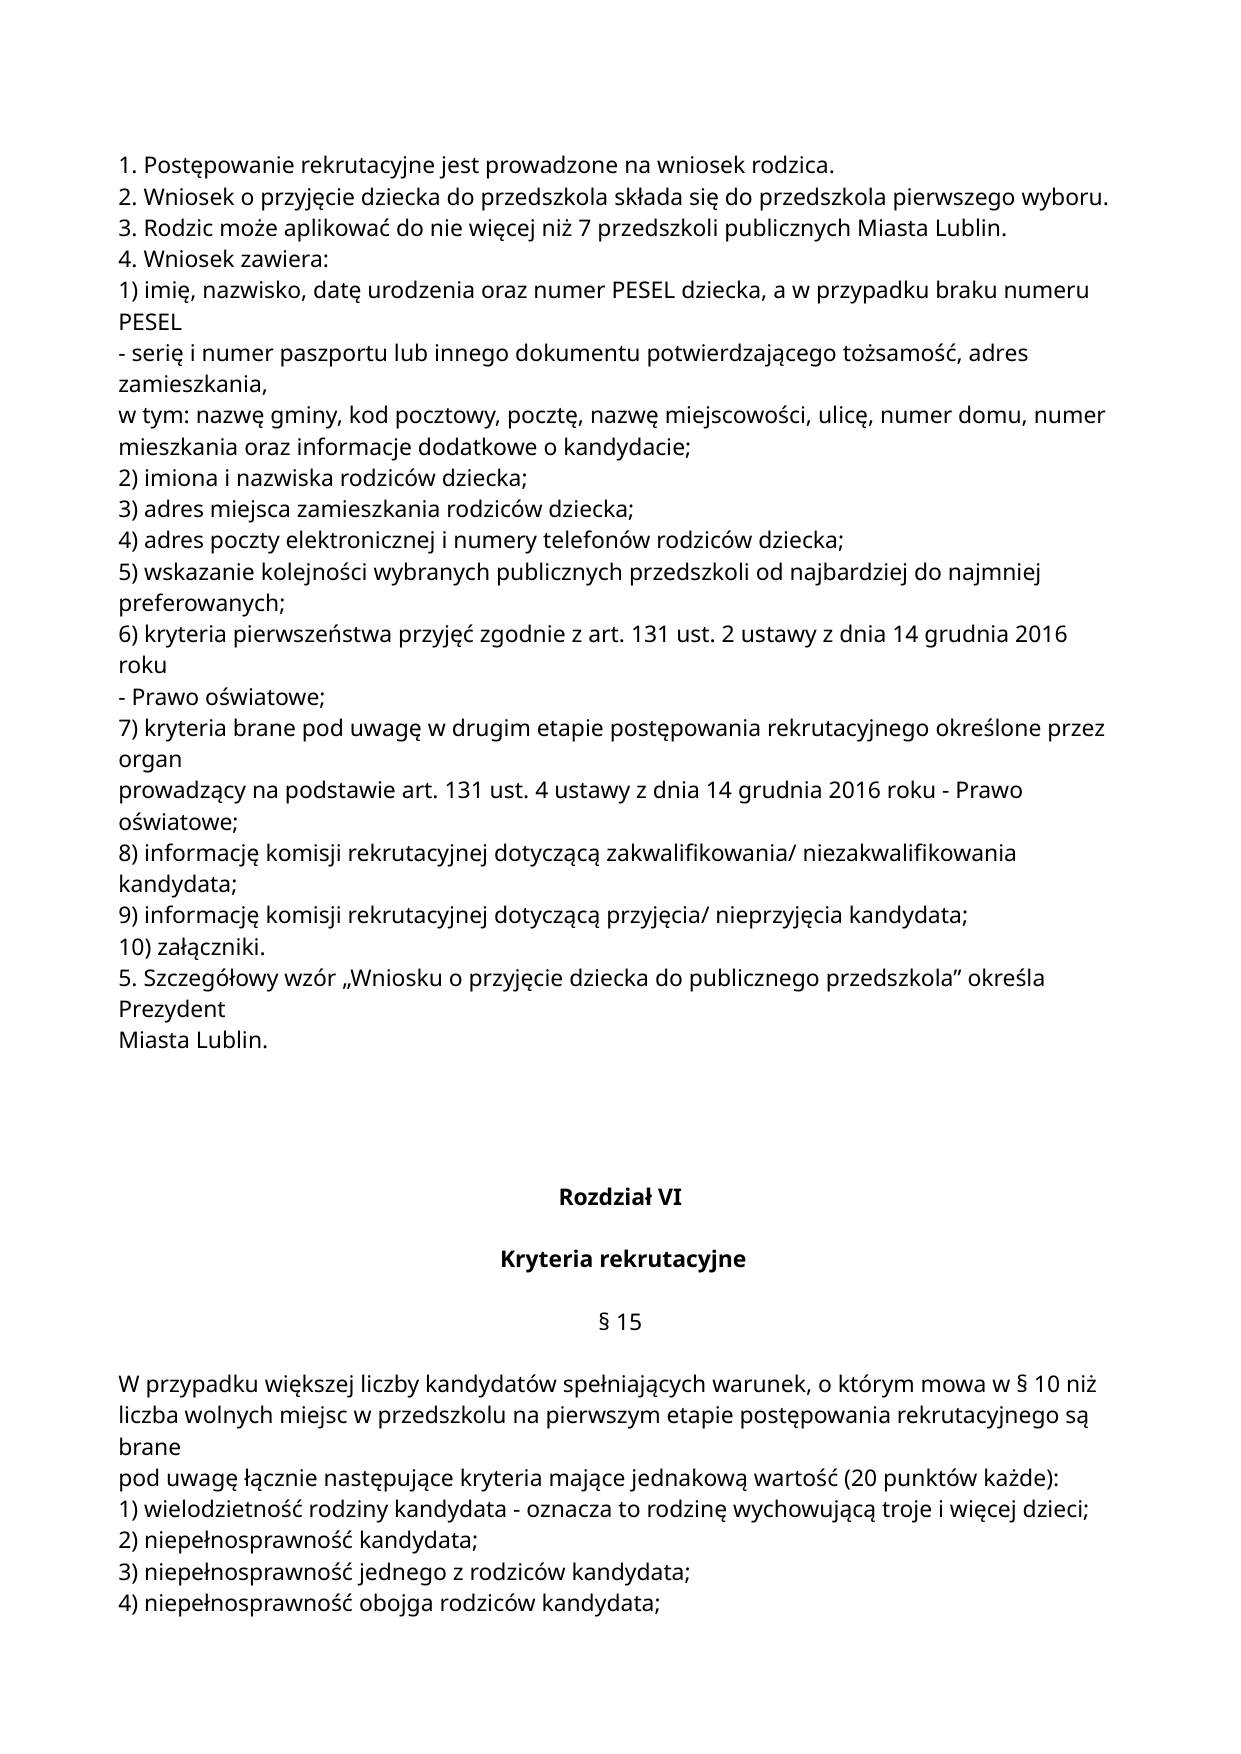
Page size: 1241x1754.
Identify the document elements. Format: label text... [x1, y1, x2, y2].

text Miasta Lublin. [118, 1024, 1122, 1056]
text 2) niepełnosprawność kandydata; [118, 1524, 1122, 1556]
text - serię i numer paszportu lub innego dokumentu potwierdzającego tożsamość, adres zamieszkania, [118, 337, 1122, 399]
text 3) niepełnosprawność jednego z rodziców kandydata; [118, 1556, 1122, 1587]
text 3) adres miejsca zamieszkania rodziców dziecka; [118, 493, 1122, 524]
text 8) informację komisji rekrutacyjnej dotyczącą zakwalifikowania/ niezakwalifikowania kandydata; [118, 837, 1122, 899]
text § 15 [118, 1306, 1122, 1337]
text 4) adres poczty elektronicznej i numery telefonów rodziców dziecka; [118, 524, 1122, 556]
text Rozdział VI [118, 1181, 1122, 1212]
text 1. Postępowanie rekrutacyjne jest prowadzone na wniosek rodzica. [118, 149, 1122, 181]
text 2. Wniosek o przyjęcie dziecka do przedszkola składa się do przedszkola pierwszego wyboru. [118, 181, 1122, 212]
text prowadzący na podstawie art. 131 ust. 4 ustawy z dnia 14 grudnia 2016 roku - Prawo oświatowe; [118, 774, 1122, 837]
text 2) imiona i nazwiska rodziców dziecka; [118, 462, 1122, 493]
text liczba wolnych miejsc w przedszkolu na pierwszym etapie postępowania rekrutacyjnego są brane [118, 1399, 1122, 1462]
text 5) wskazanie kolejności wybranych publicznych przedszkoli od najbardziej do najmniej [118, 556, 1122, 587]
text 1) imię, nazwisko, datę urodzenia oraz numer PESEL dziecka, a w przypadku braku numeru PESEL [118, 274, 1122, 337]
text W przypadku większej liczby kandydatów spełniających warunek, o którym mowa w § 10 niż [118, 1368, 1122, 1399]
text mieszkania oraz informacje dodatkowe o kandydacie; [118, 431, 1122, 462]
text 4. Wniosek zawiera: [118, 243, 1122, 274]
text 7) kryteria brane pod uwagę w drugim etapie postępowania rekrutacyjnego określone przez organ [118, 712, 1122, 774]
text 4) niepełnosprawność obojga rodziców kandydata; [118, 1587, 1122, 1618]
text 3. Rodzic może aplikować do nie więcej niż 7 przedszkoli publicznych Miasta Lublin. [118, 212, 1122, 243]
text Kryteria rekrutacyjne [118, 1243, 1122, 1274]
text 10) załączniki. [118, 931, 1122, 962]
text 9) informację komisji rekrutacyjnej dotyczącą przyjęcia/ nieprzyjęcia kandydata; [118, 899, 1122, 931]
text 6) kryteria pierwszeństwa przyjęć zgodnie z art. 131 ust. 2 ustawy z dnia 14 grudnia 2016 roku [118, 618, 1122, 681]
text preferowanych; [118, 587, 1122, 618]
text - Prawo oświatowe; [118, 681, 1122, 712]
text pod uwagę łącznie następujące kryteria mające jednakową wartość (20 punktów każde): [118, 1462, 1122, 1493]
text 5. Szczegółowy wzór „Wniosku o przyjęcie dziecka do publicznego przedszkola” określa Prezydent [118, 962, 1122, 1024]
text 1) wielodzietność rodziny kandydata - oznacza to rodzinę wychowującą troje i więcej dzieci; [118, 1493, 1122, 1524]
text w tym: nazwę gminy, kod pocztowy, pocztę, nazwę miejscowości, ulicę, numer domu, numer [118, 399, 1122, 431]
